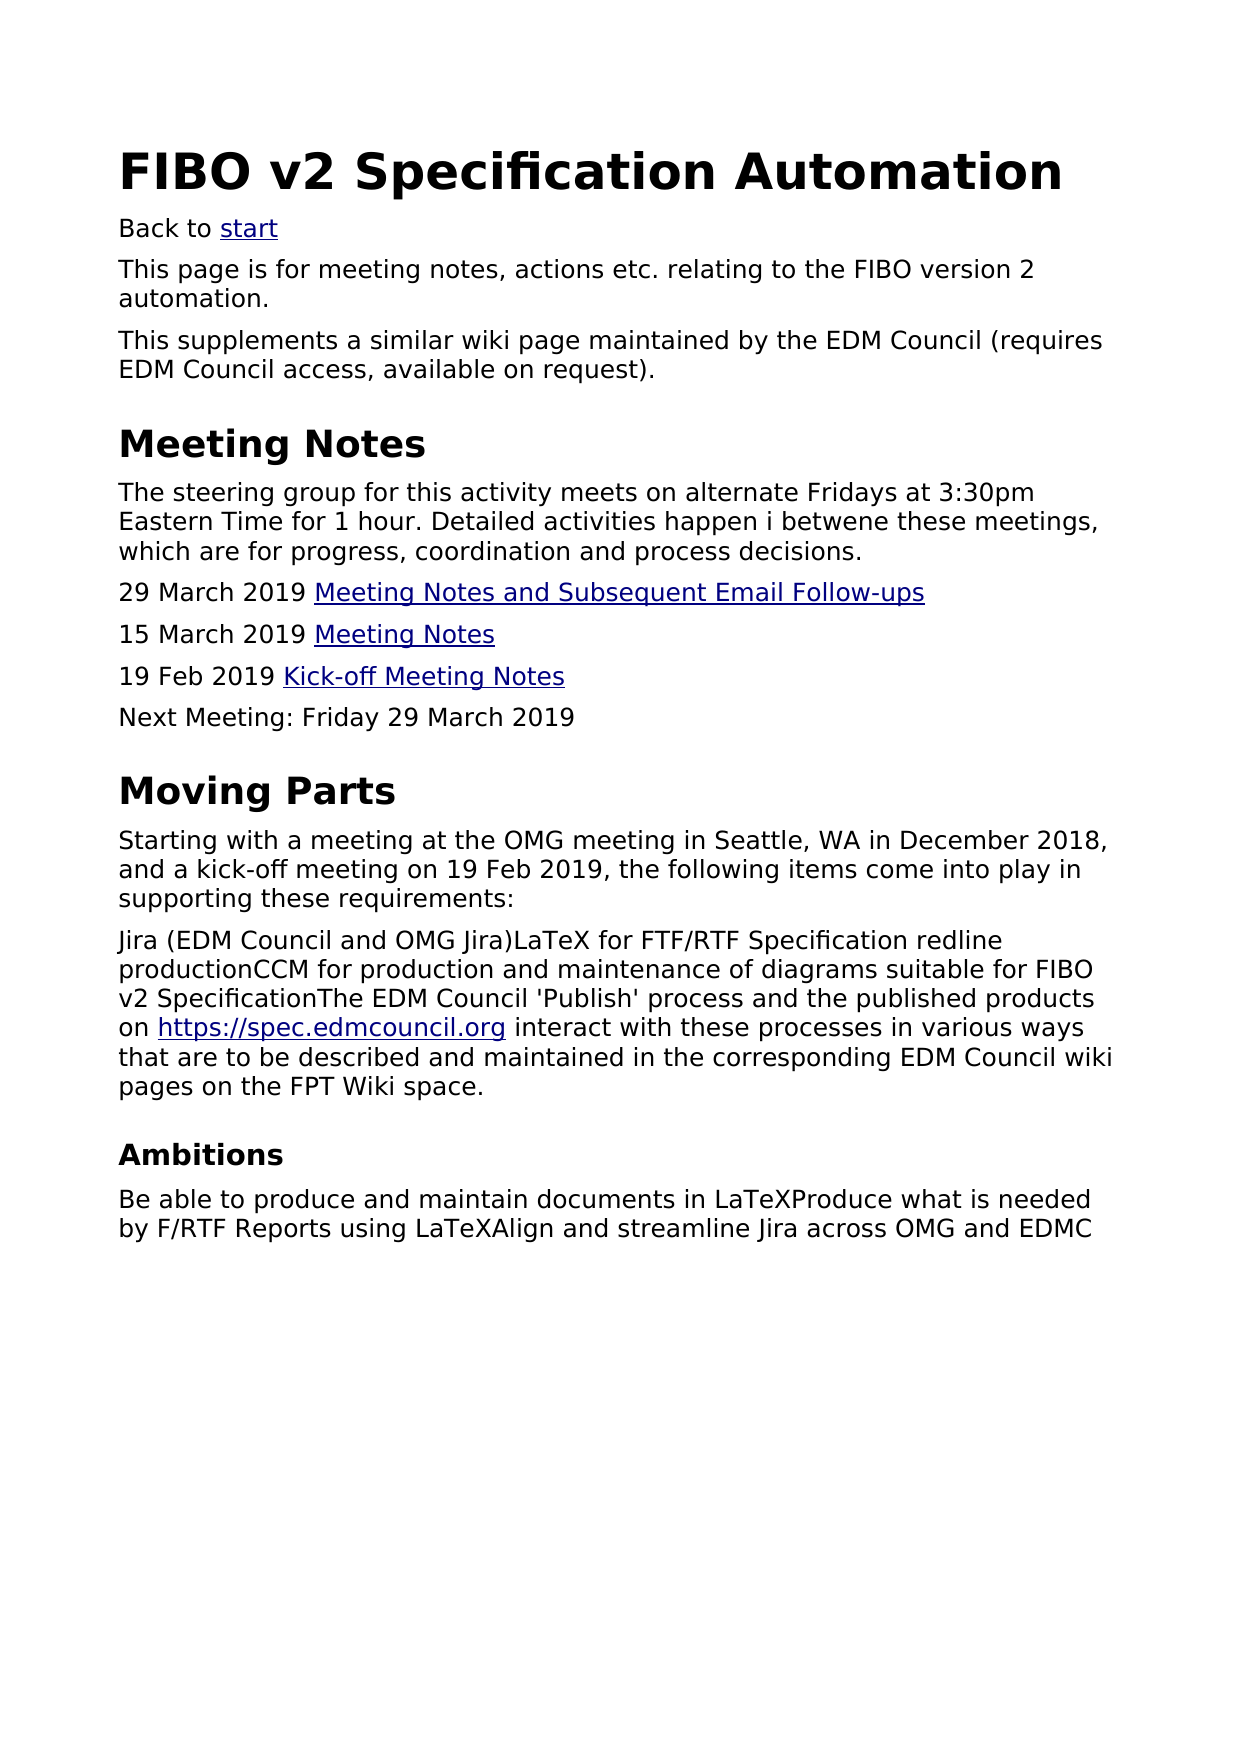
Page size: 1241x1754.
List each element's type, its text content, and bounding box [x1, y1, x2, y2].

text This page is for meeting notes, actions etc. relating to the FIBO version 2 automation. [118, 256, 1122, 314]
text Next Meeting: Friday 29 March 2019 [118, 703, 1122, 732]
subtitle Moving Parts [118, 770, 1122, 814]
text Starting with a meeting at the OMG meeting in Seattle, WA in December 2018, and a kick-off meeting on 19 Feb 2019, the following items come into play in supporting these requirements: [118, 826, 1122, 914]
text The steering group for this activity meets on alternate Fridays at 3:30pm Eastern Time for 1 hour. Detailed activities happen i betwene these meetings, which are for progress, coordination and process decisions. [118, 478, 1122, 566]
text Back to start [118, 214, 1122, 243]
text Be able to produce and maintain documents in LaTeXProduce what is needed by F/RTF Reports using LaTeXAlign and streamline Jira across OMG and EDMC [118, 1185, 1122, 1243]
text 15 March 2019 Meeting Notes [118, 620, 1122, 649]
text Jira (EDM Council and OMG Jira)LaTeX for FTF/RTF Specification redline productionCCM for production and maintenance of diagrams suitable for FIBO v2 SpecificationThe EDM Council 'Publish' process and the published products on https://spec.edmcouncil.org interact with these processes in various ways that are to be described and maintained in the corresponding EDM Council wiki pages on the FPT Wiki space. [118, 926, 1122, 1101]
text This supplements a similar wiki page maintained by the EDM Council (requires EDM Council access, available on request). [118, 326, 1122, 385]
text 19 Feb 2019 Kick-off Meeting Notes [118, 662, 1122, 691]
subtitle Ambitions [118, 1139, 1122, 1173]
subtitle Meeting Notes [118, 422, 1122, 466]
text 29 March 2019 Meeting Notes and Subsequent Email Follow-ups [118, 578, 1122, 607]
subtitle FIBO v2 Specification Automation [118, 143, 1122, 201]
